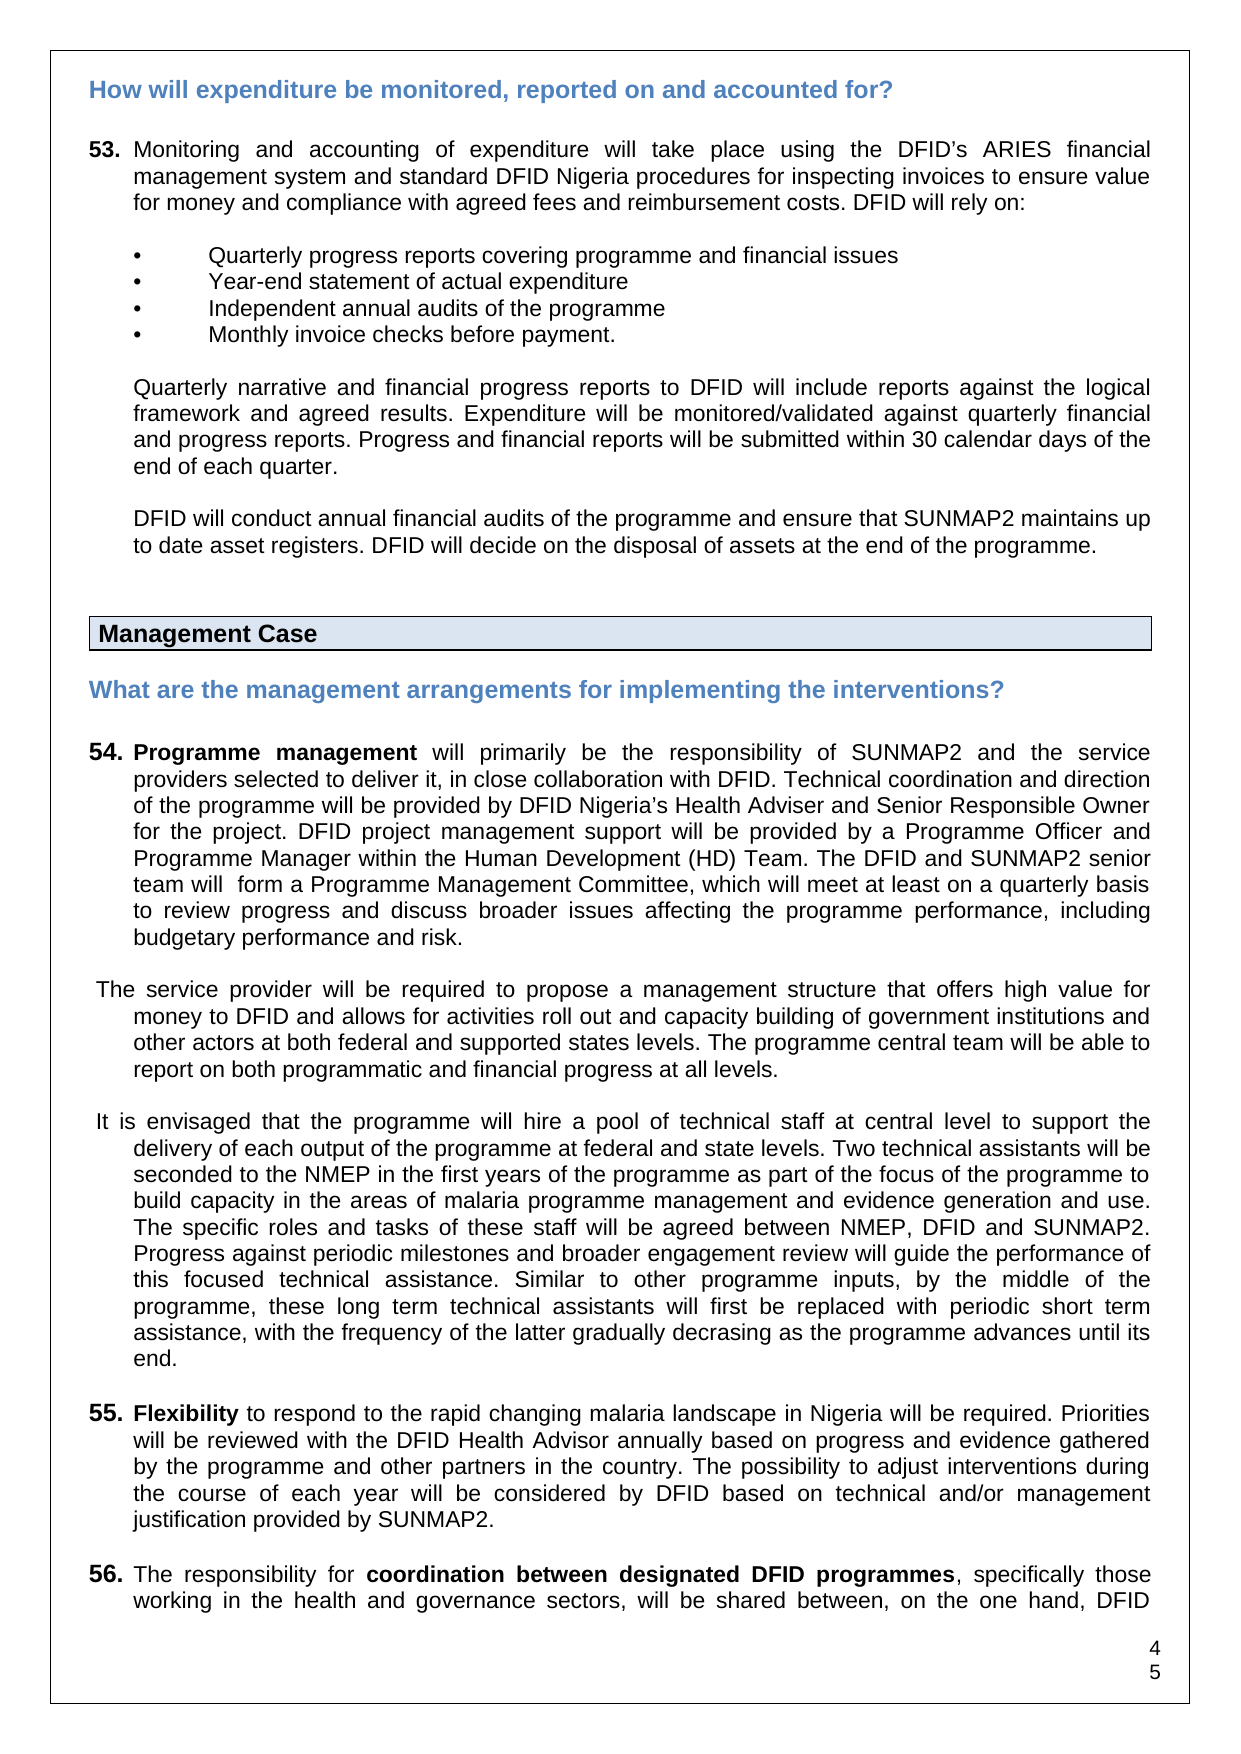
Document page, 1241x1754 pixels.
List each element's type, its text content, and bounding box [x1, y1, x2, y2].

text • Monthly invoice checks before payment. [133, 321, 1152, 347]
text It is envisaged that the programme will hire a pool of technical staff at central level to support the delivery of each output of the programme at federal and state levels. Two technical assistants will be seconded to the NMEP in the first years of the programme as part of the focus of the programme to build capacity in the areas of malaria programme management and evidence generation and use. The specific roles and tasks of these staff will be agreed between NMEP, DFID and SUNMAP2. Progress against periodic milestones and broader engagement review will guide the performance of this focused technical assistance. Similar to other programme inputs, by the middle of the programme, these long term technical assistants will first be replaced with periodic short term assistance, with the frequency of the latter gradually decrasing as the programme advances until its end. [96, 1108, 1152, 1372]
text The service provider will be required to propose a management structure that offers high value for money to DFID and allows for activities roll out and capacity building of government institutions and other actors at both federal and supported states levels. The programme central team will be able to report on both programmatic and financial progress at all levels. [96, 976, 1152, 1082]
text • Independent annual audits of the programme [133, 294, 1152, 321]
list Flexibility to respond to the rapid changing malaria landscape in Nigeria will be required. Priorities will be reviewed with the DFID Health Advisor annually based on progress and evidence gathered by the programme and other partners in the country. The possibility to adjust interventions during the course of each year will be considered by DFID based on technical and/or management justification provided by SUNMAP2. [89, 1398, 1152, 1532]
list Programme management will primarily be the responsibility of SUNMAP2 and the service providers selected to deliver it, in close collaboration with DFID. Technical coordination and direction of the programme will be provided by DFID Nigeria’s Health Adviser and Senior Responsible Owner for the project. DFID project management support will be provided by a Programme Officer and Programme Manager within the Human Development (HD) Team. The DFID and SUNMAP2 senior team will form a Programme Management Committee, which will meet at least on a quarterly basis to review progress and discuss broader issues affecting the programme performance, including budgetary performance and risk. [89, 737, 1152, 950]
subtitle Management Case [90, 617, 1151, 649]
text Quarterly narrative and financial progress reports to DFID will include reports against the logical framework and agreed results. Expenditure will be monitored/validated against quarterly financial and progress reports. Progress and financial reports will be submitted within 30 calendar days of the end of each quarter. [133, 373, 1152, 479]
text • Quarterly progress reports covering programme and financial issues [133, 242, 1152, 268]
subtitle How will expenditure be monitored, reported on and accounted for? [89, 75, 1152, 104]
subtitle What are the management arrangements for implementing the interventions? [89, 676, 1152, 704]
list The responsibility for coordination between designated DFID programmes, specifically those working in the health and governance sectors, will be shared between, on the one hand, DFID [89, 1559, 1152, 1614]
list Monitoring and accounting of expenditure will take place using the DFID’s ARIES financial management system and standard DFID Nigeria procedures for inspecting invoices to ensure value for money and compliance with agreed fees and reimbursement costs. DFID will rely on: [89, 136, 1152, 215]
text DFID will conduct annual financial audits of the programme and ensure that SUNMAP2 maintains up to date asset registers. DFID will decide on the disposal of assets at the end of the programme. [133, 505, 1152, 558]
text • Year-end statement of actual expenditure [133, 268, 1152, 294]
